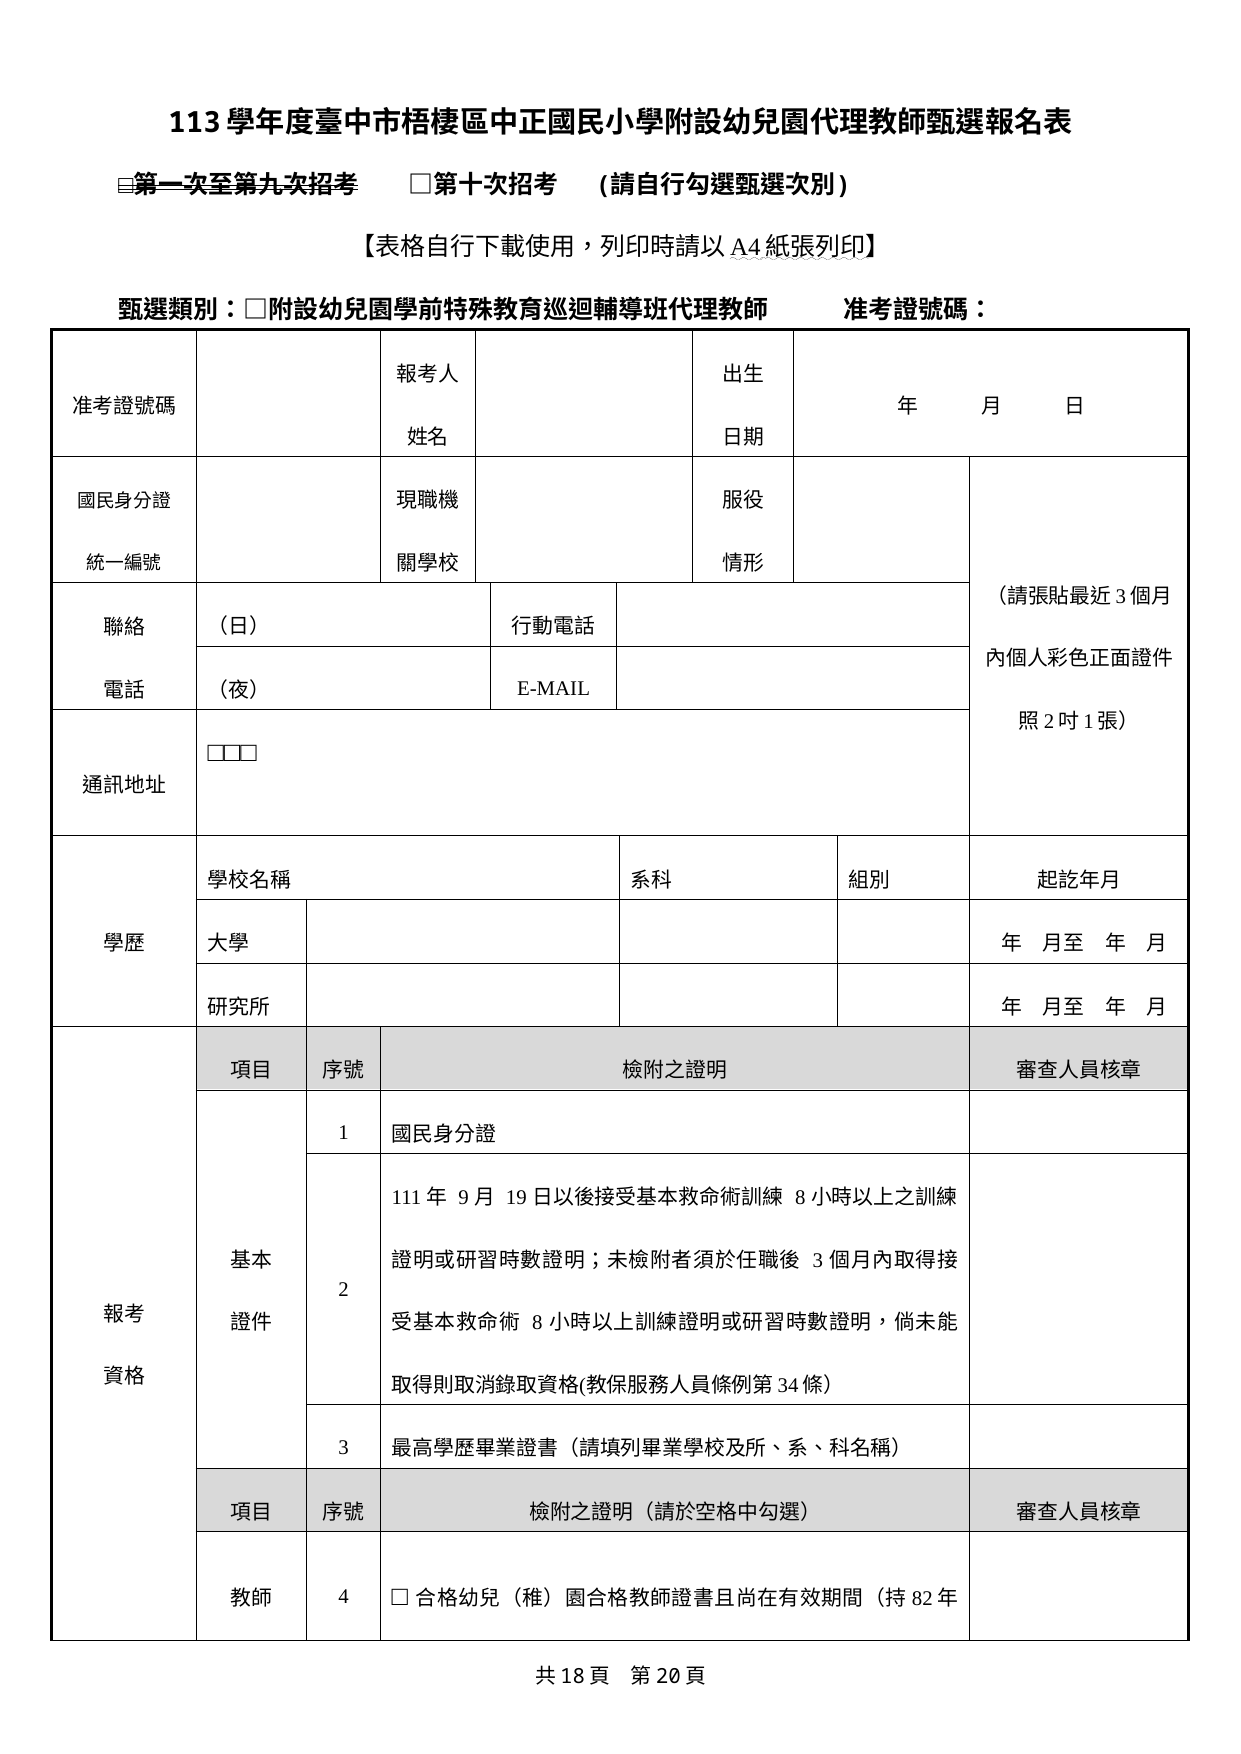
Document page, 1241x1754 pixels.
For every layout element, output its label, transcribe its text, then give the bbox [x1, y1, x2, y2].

table_cell 系科 [620, 836, 837, 899]
table_cell [838, 964, 969, 1026]
table_cell 審查人員核章 [970, 1027, 1187, 1089]
table_cell [970, 1091, 1187, 1153]
table_cell 研究所 [197, 964, 306, 1026]
table_cell [307, 900, 619, 962]
table_cell □□□ [197, 710, 969, 835]
text 甄選類別：□附設幼兒園學前特殊教育巡迴輔導班代理教師 准考證號碼： [118, 266, 1122, 328]
table_cell [620, 900, 837, 962]
table_cell 3 [307, 1405, 380, 1468]
table_cell 年 月至 年 月 [970, 964, 1187, 1026]
table_header [476, 331, 692, 456]
table_cell [307, 964, 619, 1026]
table_cell [476, 457, 692, 582]
table_cell 檢附之證明（請於空格中勾選） [381, 1469, 969, 1531]
table_cell （夜） [197, 647, 490, 709]
text 113學年度臺中市梧棲區中正國民小學附設幼兒園代理教師甄選報名表 [118, 78, 1122, 141]
table_cell [838, 900, 969, 962]
table_cell 學校名稱 [197, 836, 619, 899]
table_header 年 月 日 [794, 331, 1187, 456]
table_cell 聯絡 電話 [53, 583, 196, 709]
table_cell [617, 583, 969, 646]
table_cell 檢附之證明 [381, 1027, 969, 1089]
table_cell （請張貼最近3個月內個人彩色正面證件照2吋1張） [970, 457, 1187, 835]
table_cell 1 [307, 1091, 380, 1153]
table_cell 組別 [838, 836, 969, 899]
table_header [197, 331, 380, 456]
table_cell 學歷 [53, 836, 196, 1026]
table_header 出生 日期 [693, 331, 793, 456]
table_header 報考人 姓名 [381, 331, 475, 456]
table_cell 起訖年月 [970, 836, 1187, 899]
table_cell 教師 [197, 1532, 306, 1639]
table_cell [970, 1154, 1187, 1404]
table_cell [197, 457, 380, 582]
table_cell 序號 [307, 1027, 380, 1089]
table_cell □ 合格幼兒（稚）園合格教師證書且尚在有效期間（持82年 [381, 1532, 969, 1639]
table_cell 通訊地址 [53, 710, 196, 835]
text □第一次至第九次招考 □第十次招考 (請自行勾選甄選次別) [118, 141, 1122, 203]
table_cell （日） [197, 583, 490, 646]
table_cell [970, 1532, 1187, 1639]
table_cell E-MAIL [491, 647, 616, 709]
table_cell 2 [307, 1154, 380, 1404]
table_cell [617, 647, 969, 709]
table_cell 最高學歷畢業證書（請填列畢業學校及所、系、科名稱） [381, 1405, 969, 1468]
table_header 准考證號碼 [53, 331, 196, 456]
table_cell 4 [307, 1532, 380, 1639]
table_cell 審查人員核章 [970, 1469, 1187, 1531]
text 【表格自行下載使用，列印時請以A4紙張列印】 [118, 203, 1122, 266]
table_cell [970, 1405, 1187, 1468]
table_cell 基本 證件 [197, 1091, 306, 1468]
table_cell 項目 [197, 1469, 306, 1531]
table_cell 大學 [197, 900, 306, 962]
table_cell 行動電話 [491, 583, 616, 646]
table_cell 國民身分證 統一編號 [53, 457, 196, 582]
table_cell 國民身分證 [381, 1091, 969, 1153]
table_cell [620, 964, 837, 1026]
table_cell 111 年 9 月 19 日以後接受基本救命術訓練 8 小時以上之訓練證明或研習時數證明；未檢附者須於任職後 3 個月內取得接受基本救命術 8 小時以上訓練證明或研習時數證明，倘未能取得則取消錄取資格(教保服務人員條例第34條） [381, 1154, 969, 1404]
table_cell 服役 情形 [693, 457, 793, 582]
table_cell 項目 [197, 1027, 306, 1089]
table_cell [794, 457, 969, 582]
table_cell 報考 資格 [53, 1027, 196, 1639]
table_cell 序號 [307, 1469, 380, 1531]
table_cell 年 月至 年 月 [970, 900, 1187, 962]
table_cell 現職機關學校 [381, 457, 475, 582]
